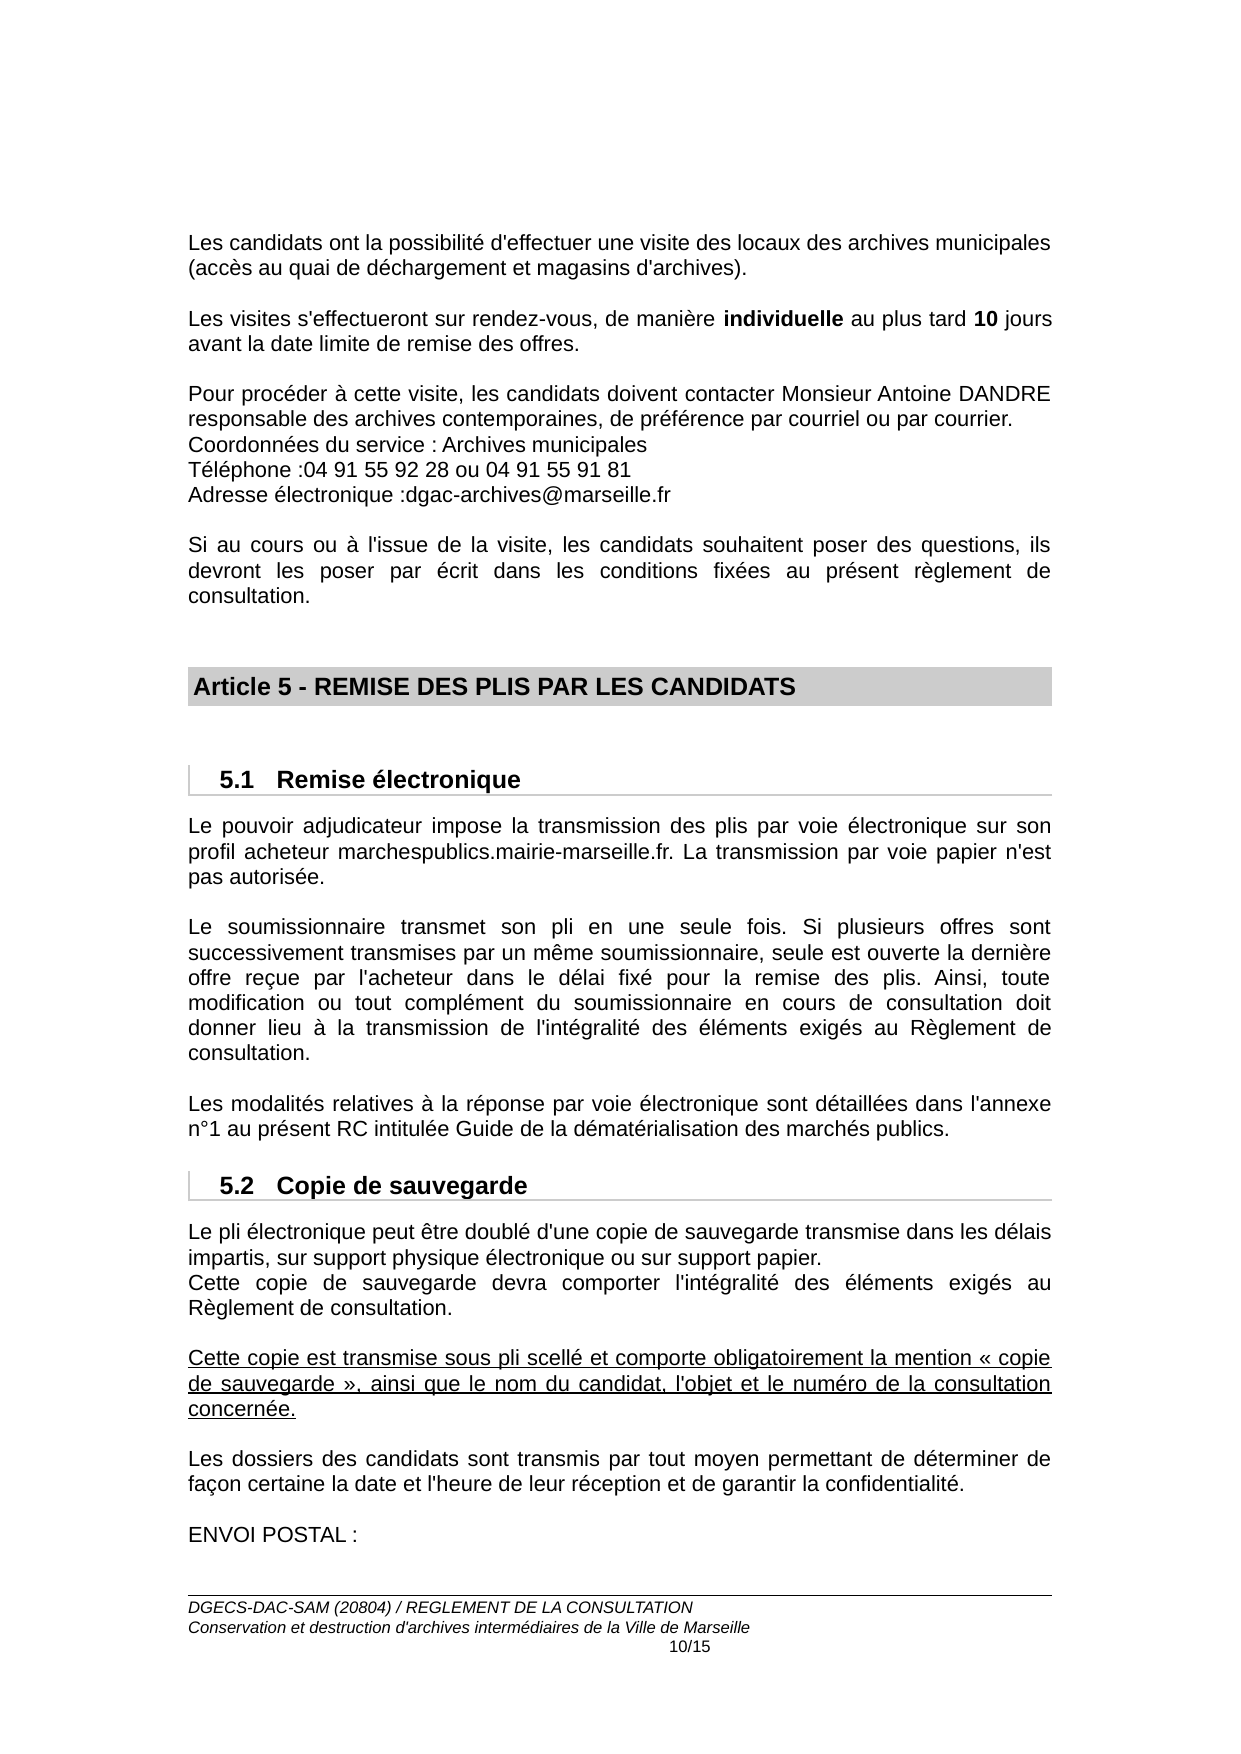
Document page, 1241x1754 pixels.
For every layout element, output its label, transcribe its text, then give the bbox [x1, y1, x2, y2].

text Si au cours ou à l'issue de la visite, les candidats souhaitent poser des questions, ils devront les poser par écrit dans les conditions fixées au présent règlement de consultation. [188, 532, 1052, 608]
text Les candidats ont la possibilité d'effectuer une visite des locaux des archives municipales (accès au quai de déchargement et magasins d'archives). [188, 230, 1052, 280]
text Le pouvoir adjudicateur impose la transmission des plis par voie électronique sur son profil acheteur marchespublics.mairie-marseille.fr. La transmission par voie papier n'est pas autorisée. [188, 813, 1052, 889]
text de sauvegarde », ainsi que le nom du candidat, l'objet et le numéro de la consultation [188, 1368, 1052, 1392]
text Téléphone :04 91 55 92 28 ou 04 91 55 91 81 [188, 457, 1052, 482]
text ENVOI POSTAL : [188, 1522, 1052, 1547]
subtitle Remise électronique [190, 765, 1052, 794]
text Adresse électronique :dgac-archives@marseille.fr [188, 482, 1052, 507]
text Coordonnées du service : Archives municipales [188, 431, 1052, 457]
text Le pli électronique peut être doublé d'une copie de sauvegarde transmise dans les délais impartis, sur support physique électronique ou sur support papier. [188, 1219, 1052, 1269]
text Cette copie est transmise sous pli scellé et comporte obligatoirement la mention « copie [188, 1345, 1052, 1367]
text Les modalités relatives à la réponse par voie électronique sont détaillées dans l'annexe n°1 au présent RC intitulée Guide de la dématérialisation des marchés publics. [188, 1091, 1052, 1141]
text Le soumissionnaire transmet son pli en une seule fois. Si plusieurs offres sont successivement transmises par un même soumissionnaire, seule est ouverte la dernière offre reçue par l'acheteur dans le délai fixé pour la remise des plis. Ainsi, toute modification ou tout complément du soumissionnaire en cours de consultation doit donner lieu à la transmission de l'intégralité des éléments exigés au Règlement de consultation. [188, 914, 1052, 1066]
text Les visites s'effectueront sur rendez-vous, de manière individuelle au plus tard 10 jours avant la date limite de remise des offres. [188, 305, 1052, 356]
subtitle REMISE DES PLIS PAR LES CANDIDATS [190, 669, 1050, 704]
text Pour procéder à cette visite, les candidats doivent contacter Monsieur Antoine DANDRE responsable des archives contemporaines, de préférence par courriel ou par courrier. [188, 381, 1052, 431]
subtitle Copie de sauvegarde [190, 1171, 1052, 1199]
text Cette copie de sauvegarde devra comporter l'intégralité des éléments exigés au Règlement de consultation. [188, 1269, 1052, 1320]
text concernée. [188, 1394, 1052, 1421]
text Les dossiers des candidats sont transmis par tout moyen permettant de déterminer de façon certaine la date et l'heure de leur réception et de garantir la confidentialité. [188, 1446, 1052, 1496]
